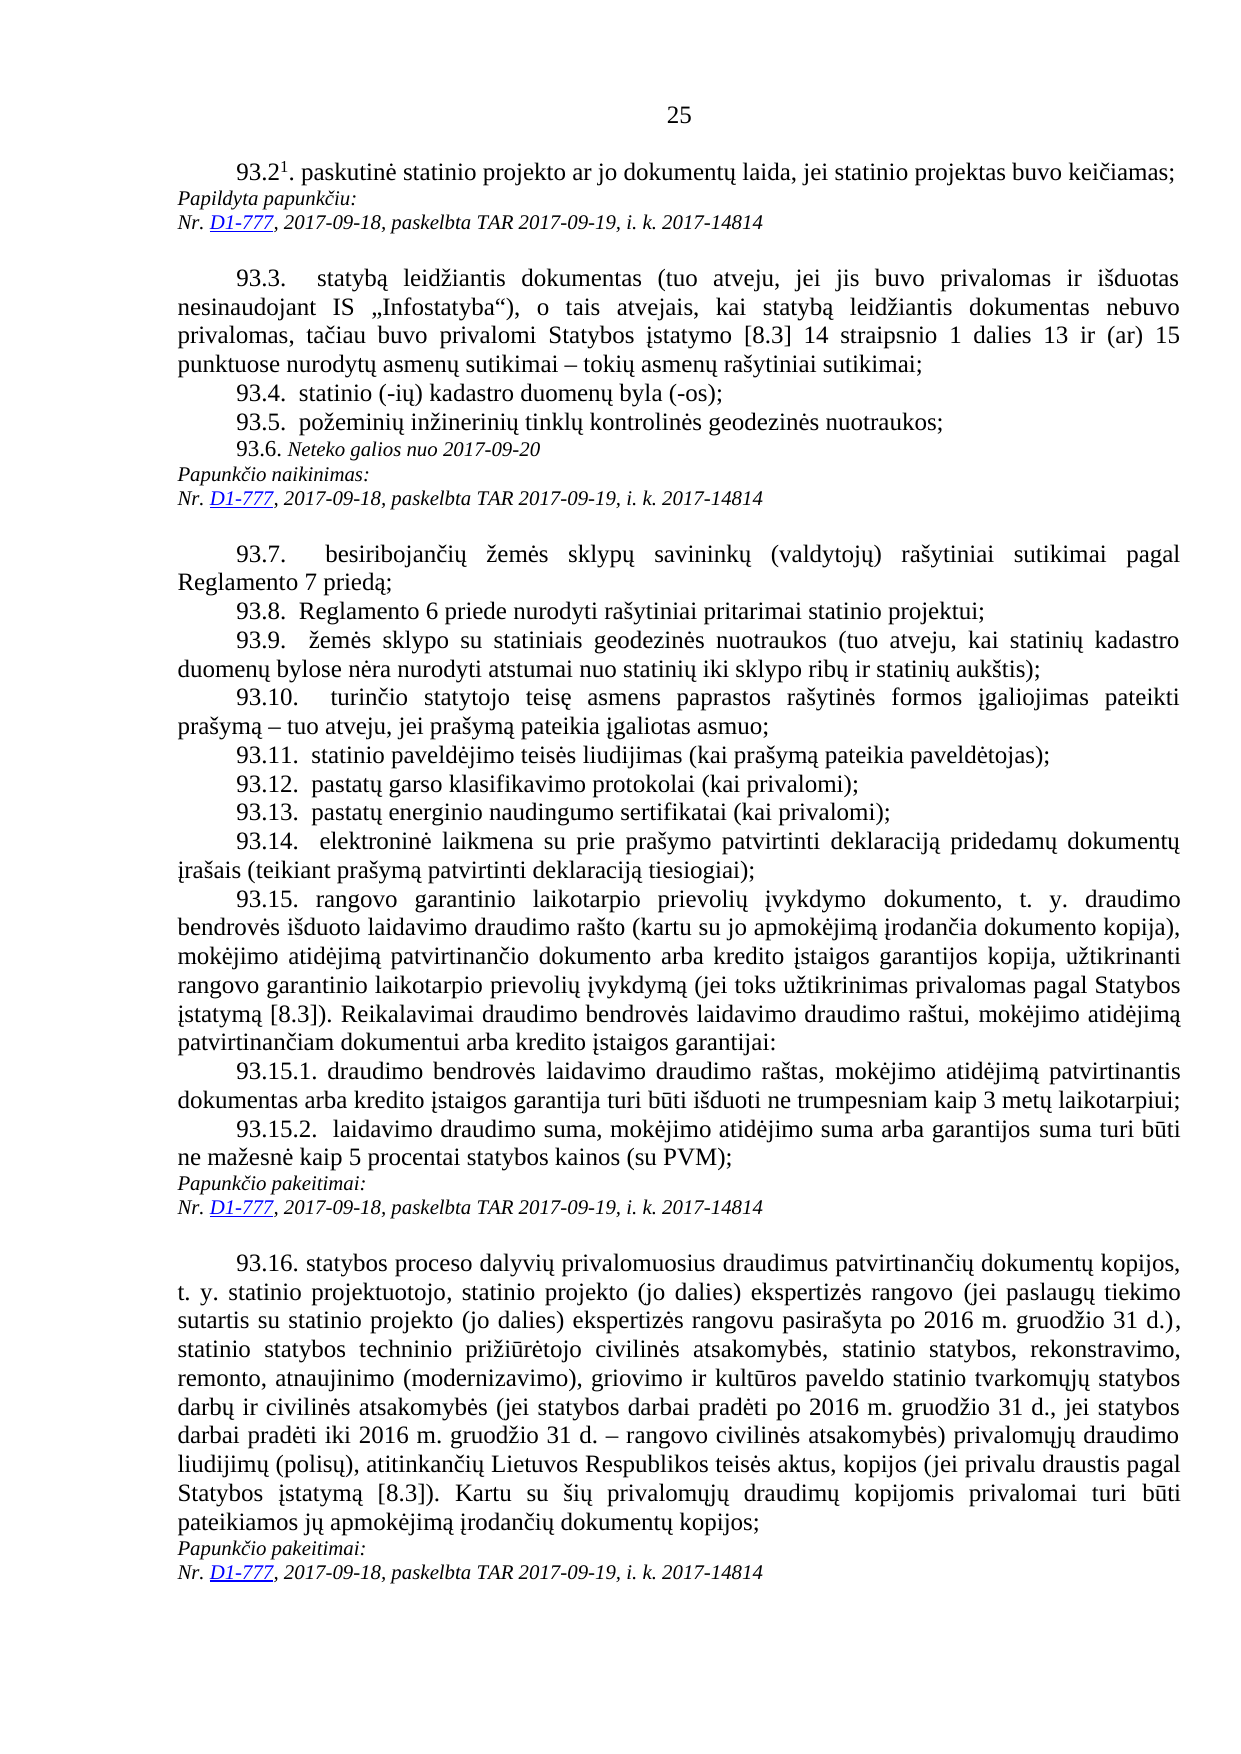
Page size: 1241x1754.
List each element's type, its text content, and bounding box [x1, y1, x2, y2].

text Nr. D1-777, 2017-09-18, paskelbta TAR 2017-09-19, i. k. 2017-14814 [177, 210, 1181, 234]
text Nr. D1-777, 2017-09-18, paskelbta TAR 2017-09-19, i. k. 2017-14814 [177, 1559, 1181, 1584]
text 93.12. pastatų garso klasifikavimo protokolai (kai privalomi); [177, 769, 1181, 797]
text 93.9. žemės sklypo su statiniais geodezinės nuotraukos (tuo atveju, kai statinių kadastro duomenų bylose nėra nurodyti atstumai nuo statinių iki sklypo ribų ir statinių aukštis); [177, 625, 1181, 682]
text 93.3. statybą leidžiantis dokumentas (tuo atveju, jei jis buvo privalomas ir išduotas nesinaudojant IS „Infostatyba“), o tais atvejais, kai statybą leidžiantis dokumentas nebuvo privalomas, tačiau buvo privalomi Statybos įstatymo [8.3] 14 straipsnio 1 dalies 13 ir (ar) 15 punktuose nurodytų asmenų sutikimai – tokių asmenų rašytiniai sutikimai; [177, 263, 1181, 378]
text 93.13. pastatų energinio naudingumo sertifikatai (kai privalomi); [177, 797, 1181, 826]
text 93.7. besiribojančių žemės sklypų savininkų (valdytojų) rašytiniai sutikimai pagal Reglamento 7 priedą; [177, 539, 1181, 596]
text 93.6. Neteko galios nuo 2017-09-20 [177, 435, 1181, 462]
text 93.16. statybos proceso dalyvių privalomuosius draudimus patvirtinančių dokumentų kopijos, t. y. statinio projektuotojo, statinio projekto (jo dalies) ekspertizės rangovo (jei paslaugų tiekimo sutartis su statinio projekto (jo dalies) ekspertizės rangovu pasirašyta po 2016 m. gruodžio 31 d.), statinio statybos techninio prižiūrėtojo civilinės atsakomybės, statinio statybos, rekonstravimo, remonto, atnaujinimo (modernizavimo), griovimo ir kultūros paveldo statinio tvarkomųjų statybos darbų ir civilinės atsakomybės (jei statybos darbai pradėti po 2016 m. gruodžio 31 d., jei statybos darbai pradėti iki 2016 m. gruodžio 31 d. – rangovo civilinės atsakomybės) privalomųjų draudimo liudijimų (polisų), atitinkančių Lietuvos Respublikos teisės aktus, kopijos (jei privalu draustis pagal Statybos įstatymą [8.3]). Kartu su šių privalomųjų draudimų kopijomis privalomai turi būti pateikiamos jų apmokėjimą įrodančių dokumentų kopijos; [177, 1248, 1181, 1536]
text 93.5. požeminių inžinerinių tinklų kontrolinės geodezinės nuotraukos; [177, 407, 1181, 435]
text 93.14. elektroninė laikmena su prie prašymo patvirtinti deklaraciją pridedamų dokumentų įrašais (teikiant prašymą patvirtinti deklaraciją tiesiogiai); [177, 826, 1181, 884]
text Papildyta papunkčiu: [177, 186, 1181, 210]
text 93.8. Reglamento 6 priede nurodyti rašytiniai pritarimai statinio projektui; [177, 596, 1181, 625]
text Papunkčio pakeitimai: [177, 1536, 1181, 1559]
text 93.21. paskutinė statinio projekto ar jo dokumentų laida, jei statinio projektas buvo keičiamas; [177, 157, 1181, 186]
text 93.4. statinio (-ių) kadastro duomenų byla (-os); [177, 378, 1181, 407]
text 93.11. statinio paveldėjimo teisės liudijimas (kai prašymą pateikia paveldėtojas); [177, 740, 1181, 769]
text 93.15. rangovo garantinio laikotarpio prievolių įvykdymo dokumento, t. y. draudimo bendrovės išduoto laidavimo draudimo rašto (kartu su jo apmokėjimą įrodančia dokumento kopija), mokėjimo atidėjimą patvirtinančio dokumento arba kredito įstaigos garantijos kopija, užtikrinanti rangovo garantinio laikotarpio prievolių įvykdymą (jei toks užtikrinimas privalomas pagal Statybos įstatymą [8.3]). Reikalavimai draudimo bendrovės laidavimo draudimo raštui, mokėjimo atidėjimą patvirtinančiam dokumentui arba kredito įstaigos garantijai: [177, 884, 1181, 1056]
text 93.15.1. draudimo bendrovės laidavimo draudimo raštas, mokėjimo atidėjimą patvirtinantis dokumentas arba kredito įstaigos garantija turi būti išduoti ne trumpesniam kaip 3 metų laikotarpiui; [177, 1056, 1181, 1114]
text Nr. D1-777, 2017-09-18, paskelbta TAR 2017-09-19, i. k. 2017-14814 [177, 486, 1181, 510]
text Papunkčio pakeitimai: [177, 1171, 1181, 1195]
text Nr. D1-777, 2017-09-18, paskelbta TAR 2017-09-19, i. k. 2017-14814 [177, 1195, 1181, 1219]
text 93.15.2. laidavimo draudimo suma, mokėjimo atidėjimo suma arba garantijos suma turi būti ne mažesnė kaip 5 procentai statybos kainos (su PVM); [177, 1114, 1181, 1171]
text Papunkčio naikinimas: [177, 462, 1181, 486]
text 93.10. turinčio statytojo teisę asmens paprastos rašytinės formos įgaliojimas pateikti prašymą – tuo atveju, jei prašymą pateikia įgaliotas asmuo; [177, 682, 1181, 740]
